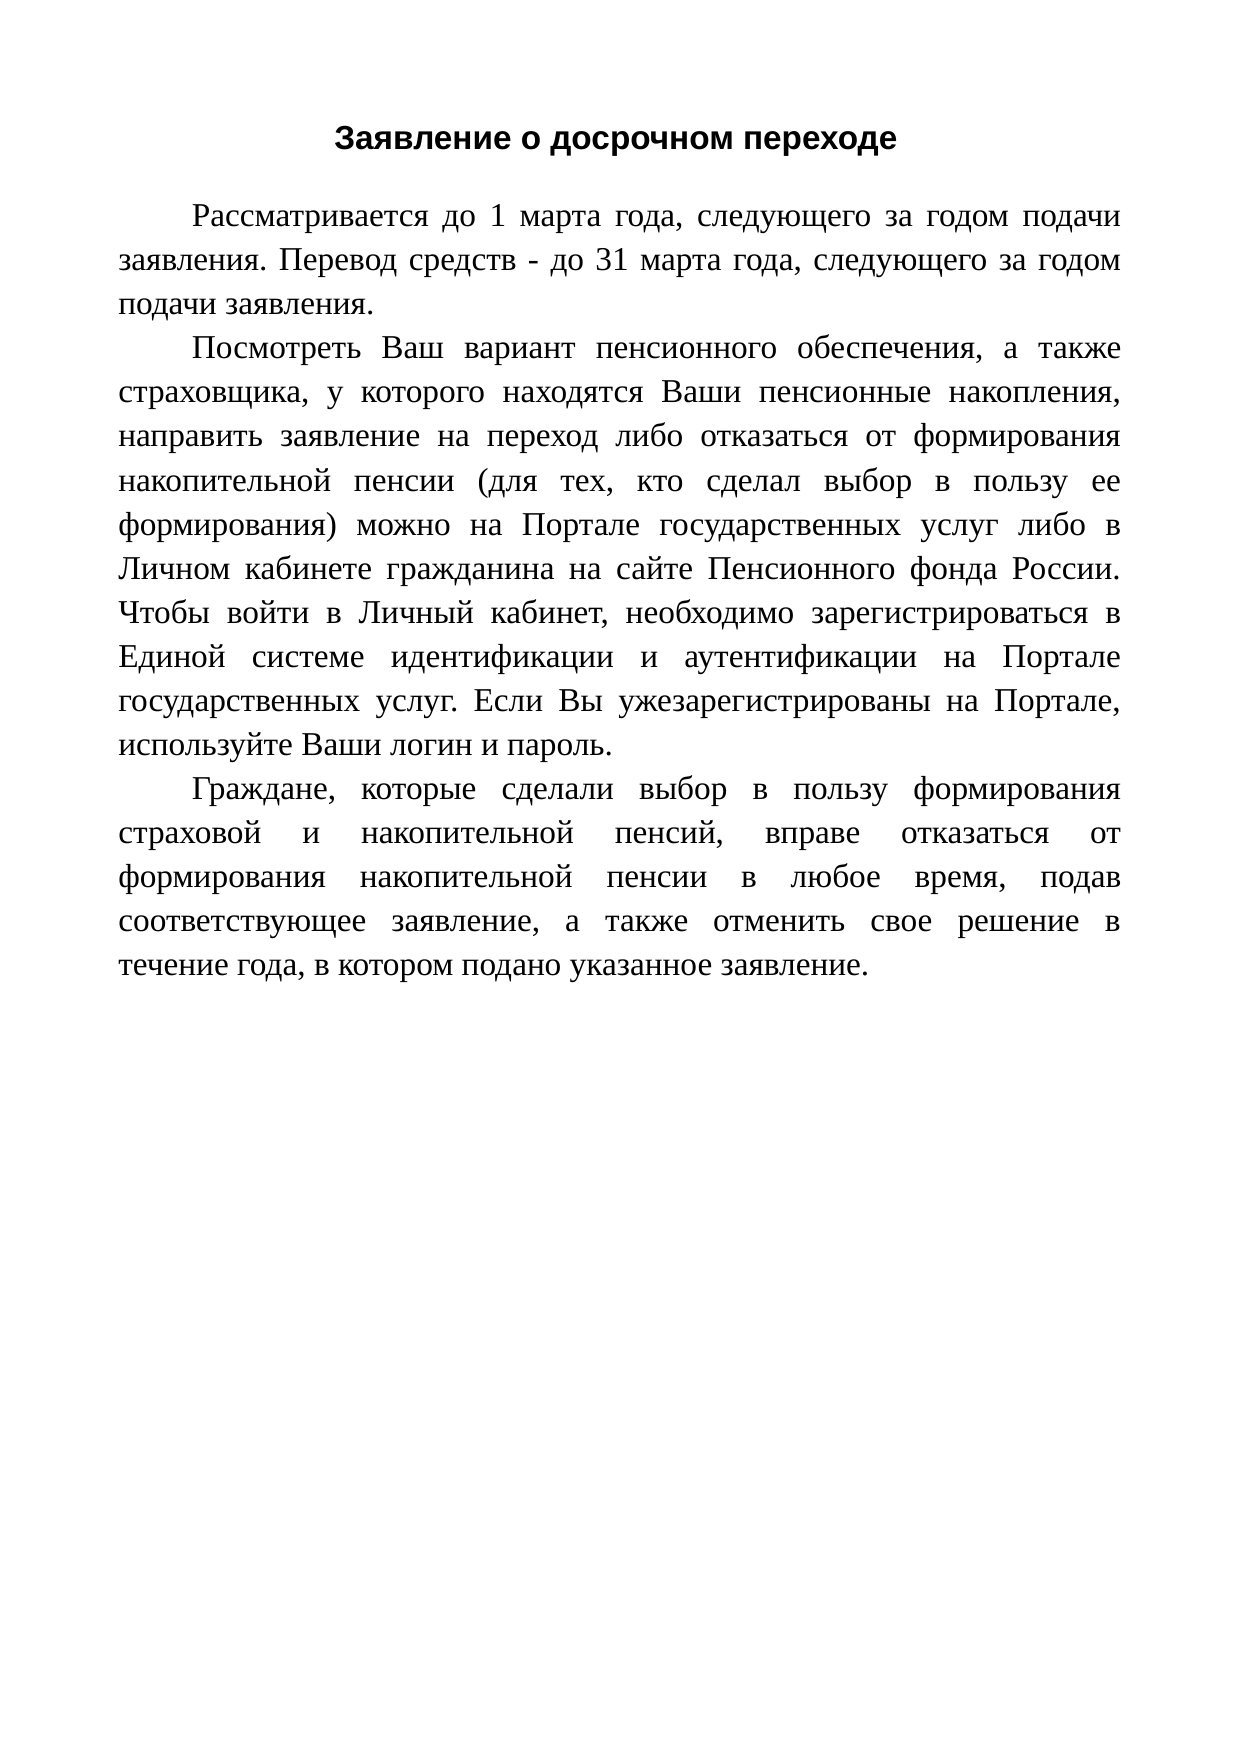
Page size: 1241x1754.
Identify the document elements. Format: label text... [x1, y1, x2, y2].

text Граждане, которые сделали выбор в пользу формирования страховой и накопительной пенсий, вправе отказаться от формирования накопительной пенсии в любое время, подав соответствующее заявление, а также отменить свое решение в течение года, в котором подано указанное заявление. [118, 768, 1122, 983]
text Рассматривается до 1 марта года, следующего за годом подачи заявления. Перевод средств - до 31 марта года, следующего за годом подачи заявления. [118, 195, 1122, 322]
text Посмотреть Ваш вариант пенсионного обеспечения, а также страховщика, у которого находятся Ваши пенсионные накопления, направить заявление на переход либо отказаться от формирования накопительной пенсии (для тех, кто сделал выбор в пользу ее формирования) можно на Портале государственных услуг либо в Личном кабинете гражданина на сайте Пенсионного фонда России. Чтобы войти в Личный кабинет, необходимо зарегистрироваться в Единой системе идентификации и аутентификации на Портале государственных услуг. Если Вы ужезарегистрированы на Портале, используйте Ваши логин и пароль. [118, 328, 1122, 762]
text Заявление о досрочном переходе [118, 118, 1122, 157]
